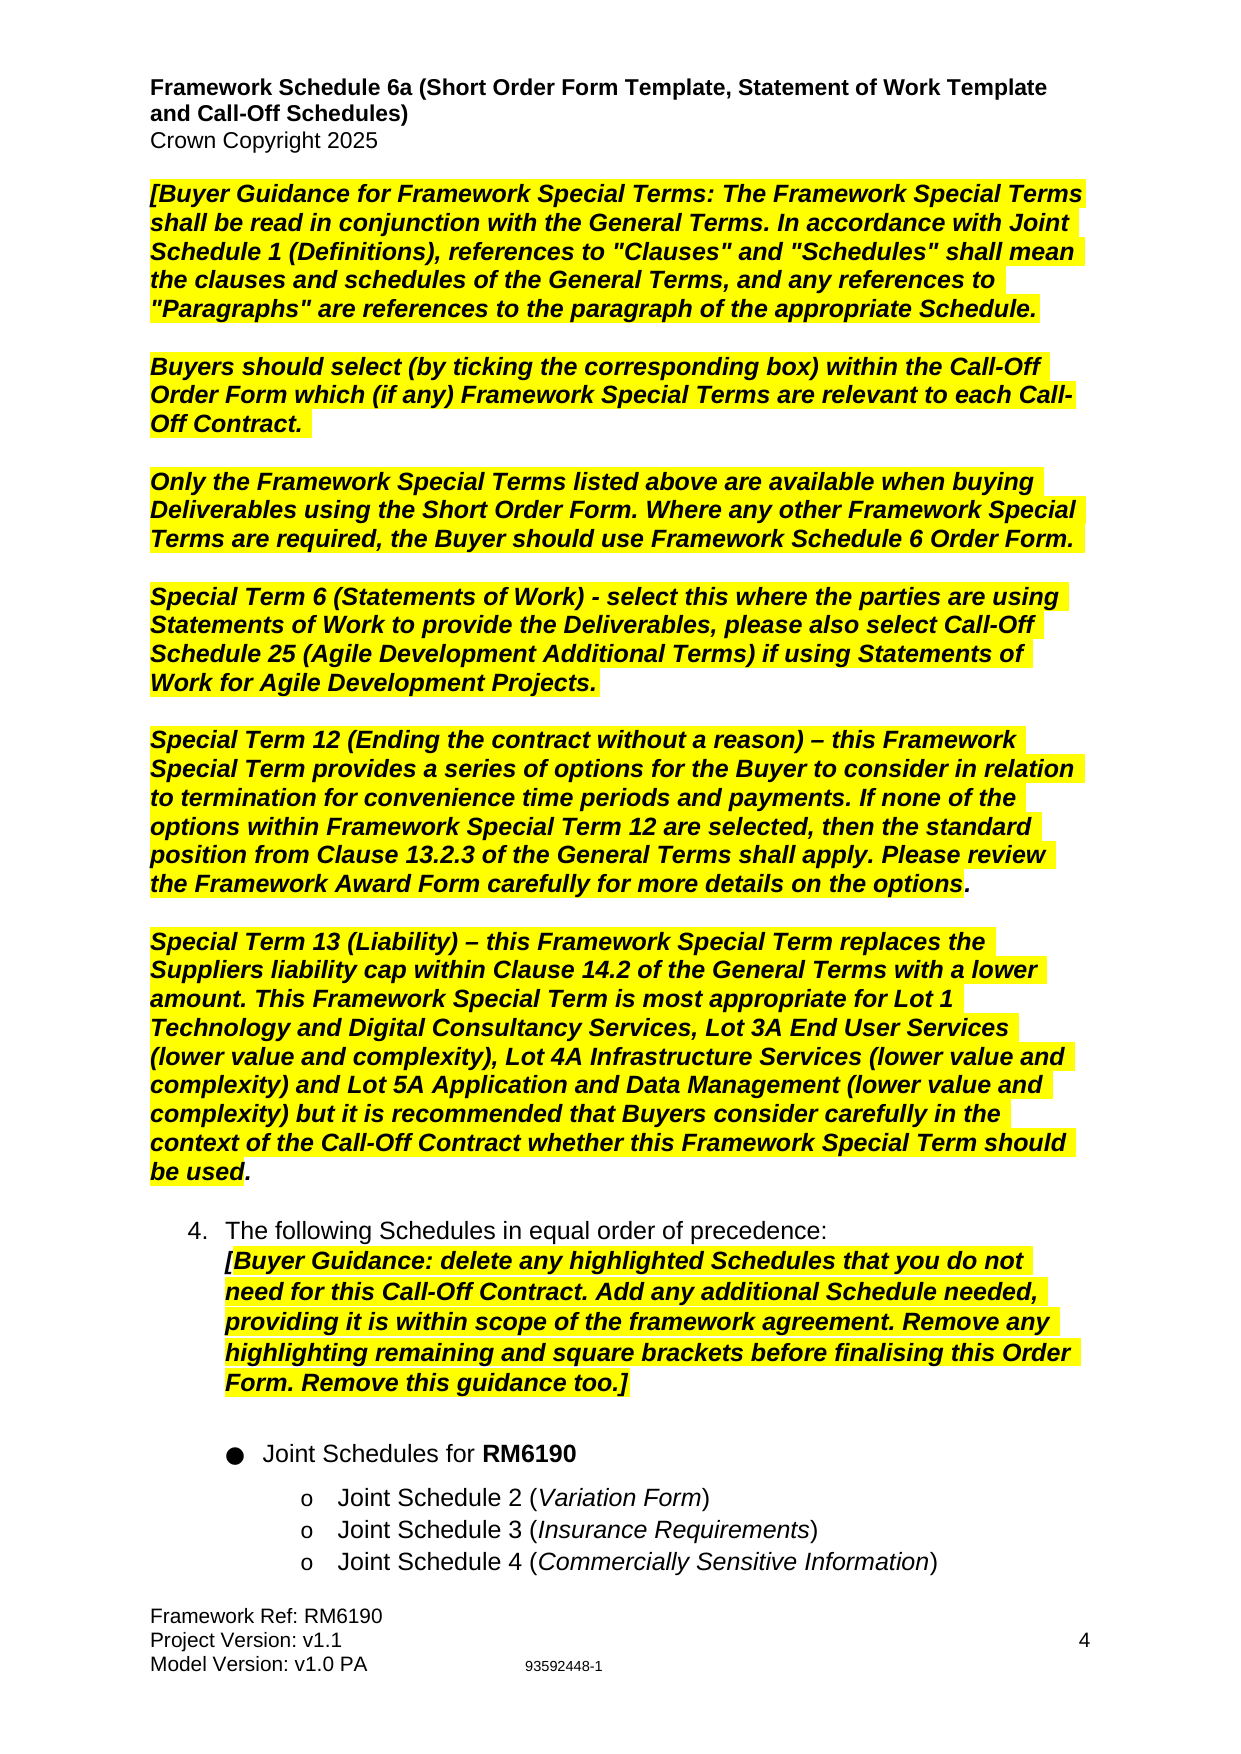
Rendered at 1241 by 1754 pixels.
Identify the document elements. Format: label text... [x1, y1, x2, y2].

text [Buyer Guidance: delete any highlighted Schedules that you do not need for this Call-Off Contract. Add any additional Schedule needed, providing it is within scope of the framework agreement. Remove any highlighting remaining and square brackets before finalising this Order Form. Remove this guidance too.] [225, 1246, 1090, 1397]
text Special Term 6 (Statements of Work) - select this where the parties are using Statements of Work to provide the Deliverables, please also select Call-Off Schedule 25 (Agile Development Additional Terms) if using Statements of Work for Agile Development Projects. [150, 582, 1090, 697]
text Only the Framework Special Terms listed above are available when buying Deliverables using the Short Order Form. Where any other Framework Special Terms are required, the Buyer should use Framework Schedule 6 Order Form. [150, 467, 1090, 553]
list Joint Schedule 2 (Variation Form) [300, 1483, 1090, 1513]
list Joint Schedules for RM6190 [225, 1429, 1090, 1476]
text Special Term 13 (Liability) – this Framework Special Term replaces the Suppliers liability cap within Clause 14.2 of the General Terms with a lower amount. This Framework Special Term is most appropriate for Lot 1 Technology and Digital Consultancy Services, Lot 3A End User Services (lower value and complexity), Lot 4A Infrastructure Services (lower value and complexity) and Lot 5A Application and Data Management (lower value and complexity) but it is recommended that Buyers consider carefully in the context of the Call-Off Contract whether this Framework Special Term should be used. [150, 927, 1090, 1186]
list The following Schedules in equal order of precedence: [187, 1216, 1090, 1245]
text [Buyer Guidance for Framework Special Terms: The Framework Special Terms shall be read in conjunction with the General Terms. In accordance with Joint Schedule 1 (Definitions), references to "Clauses" and "Schedules" shall mean the clauses and schedules of the General Terms, and any references to "Paragraphs" are references to the paragraph of the appropriate Schedule. [150, 179, 1090, 323]
text Special Term 12 (Ending the contract without a reason) – this Framework Special Term provides a series of options for the Buyer to consider in relation to termination for convenience time periods and payments. If none of the options within Framework Special Term 12 are selected, then the standard position from Clause 13.2.3 of the General Terms shall apply. Please review the Framework Award Form carefully for more details on the options. [150, 726, 1090, 898]
list Joint Schedule 3 (Insurance Requirements) [300, 1515, 1090, 1545]
text Buyers should select (by ticking the corresponding box) within the Call-Off Order Form which (if any) Framework Special Terms are relevant to each Call-Off Contract. [150, 352, 1090, 438]
list Joint Schedule 4 (Commercially Sensitive Information) [300, 1547, 1090, 1577]
